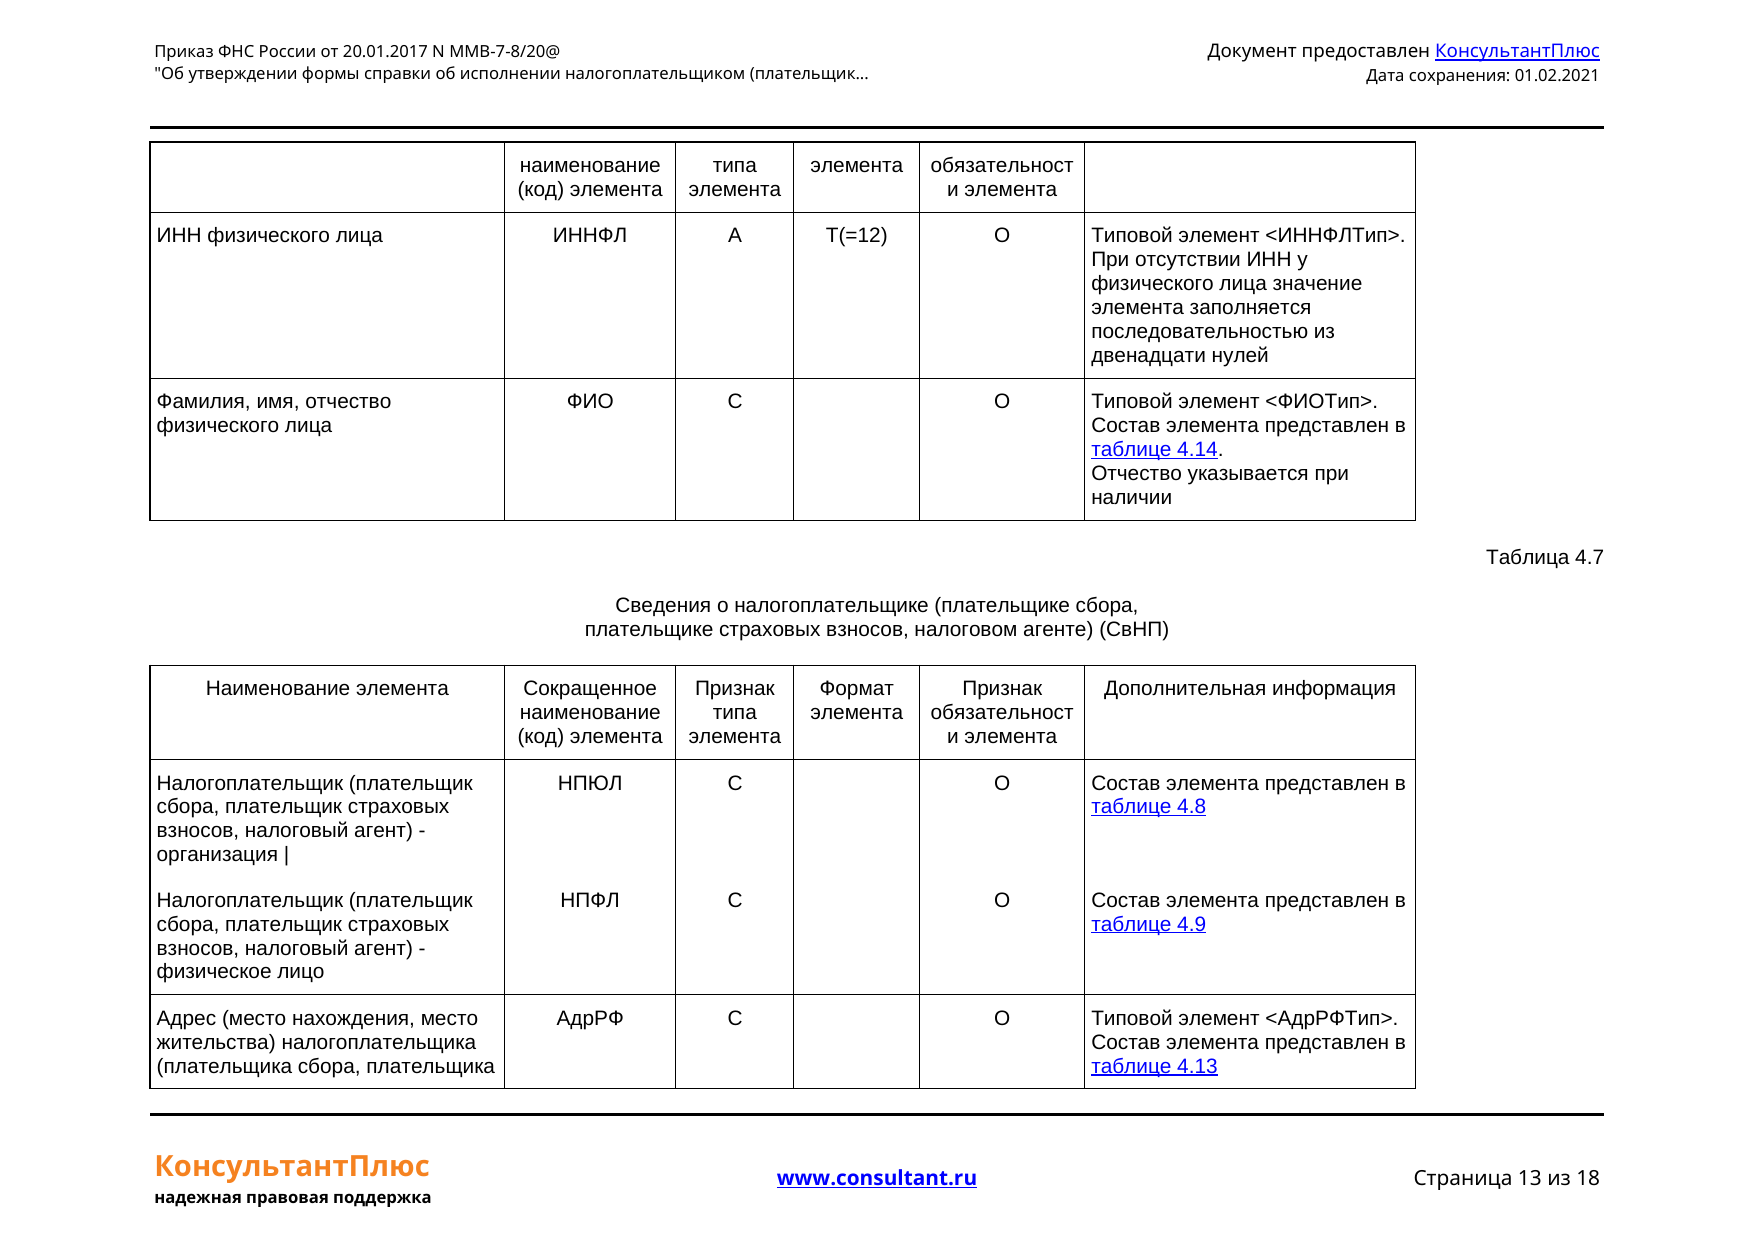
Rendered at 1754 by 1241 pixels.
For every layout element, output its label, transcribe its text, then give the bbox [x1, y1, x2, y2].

table_cell [794, 995, 919, 1088]
table_header Формат элемента [794, 666, 919, 759]
table_cell О [920, 213, 1084, 378]
table_header типа элемента [676, 143, 793, 212]
table_cell [794, 379, 919, 520]
table_cell ИНН физического лица [151, 213, 504, 378]
table_header Наименование элемента [151, 666, 504, 759]
table_cell О [920, 877, 1084, 994]
table_cell Налогоплательщик (плательщик сбора, плательщик страховых взносов, налоговый агент) - организация | [151, 760, 504, 877]
table_header Сокращенное наименование (код) элемента [505, 666, 675, 759]
table_cell Фамилия, имя, отчество физического лица [151, 379, 504, 520]
table_cell НПФЛ [505, 877, 675, 994]
table_header обязательности элемента [920, 143, 1084, 212]
table_cell С [676, 379, 793, 520]
text Сведения о налогоплательщике (плательщике сбора, [150, 593, 1604, 617]
table_cell Типовой элемент <ИННФЛТип>. При отсутствии ИНН у физического лица значение элемента заполняется последовательностью из двенадцати нулей [1085, 213, 1415, 378]
table_cell ИННФЛ [505, 213, 675, 378]
table_header наименование (код) элемента [505, 143, 675, 212]
table_header [1085, 143, 1415, 212]
table_cell О [920, 379, 1084, 520]
table_cell АдрРФ [505, 995, 675, 1088]
table_cell Состав элемента представлен в таблице 4.9 [1085, 877, 1415, 994]
table_header Признак обязательности элемента [920, 666, 1084, 759]
table_cell О [920, 995, 1084, 1088]
table_cell О [920, 760, 1084, 877]
table_cell Типовой элемент <АдрРФТип>. Состав элемента представлен в таблице 4.13 [1085, 995, 1415, 1088]
table_cell Адрес (место нахождения, место жительства) налогоплательщика (плательщика сбора, плательщика [151, 995, 504, 1088]
table_header [151, 143, 504, 212]
table_cell НПЮЛ [505, 760, 675, 877]
table_cell T(=12) [794, 213, 919, 378]
table_cell [794, 877, 919, 994]
table_cell С [676, 760, 793, 877]
table_header Признак типа элемента [676, 666, 793, 759]
table_header Дополнительная информация [1085, 666, 1415, 759]
table_cell С [676, 995, 793, 1088]
table_cell А [676, 213, 793, 378]
table_cell Типовой элемент <ФИОТип>. Состав элемента представлен в таблице 4.14. Отчество указывается при наличии [1085, 379, 1415, 520]
table_header элемента [794, 143, 919, 212]
table_cell [794, 760, 919, 877]
table_cell С [676, 877, 793, 994]
subtitle Таблица 4.7 [150, 545, 1604, 569]
table_cell Состав элемента представлен в таблице 4.8 [1085, 760, 1415, 877]
table_cell Налогоплательщик (плательщик сбора, плательщик страховых взносов, налоговый агент) - физическое лицо [151, 877, 504, 994]
text плательщике страховых взносов, налоговом агенте) (СвНП) [150, 617, 1604, 641]
table_cell ФИО [505, 379, 675, 520]
